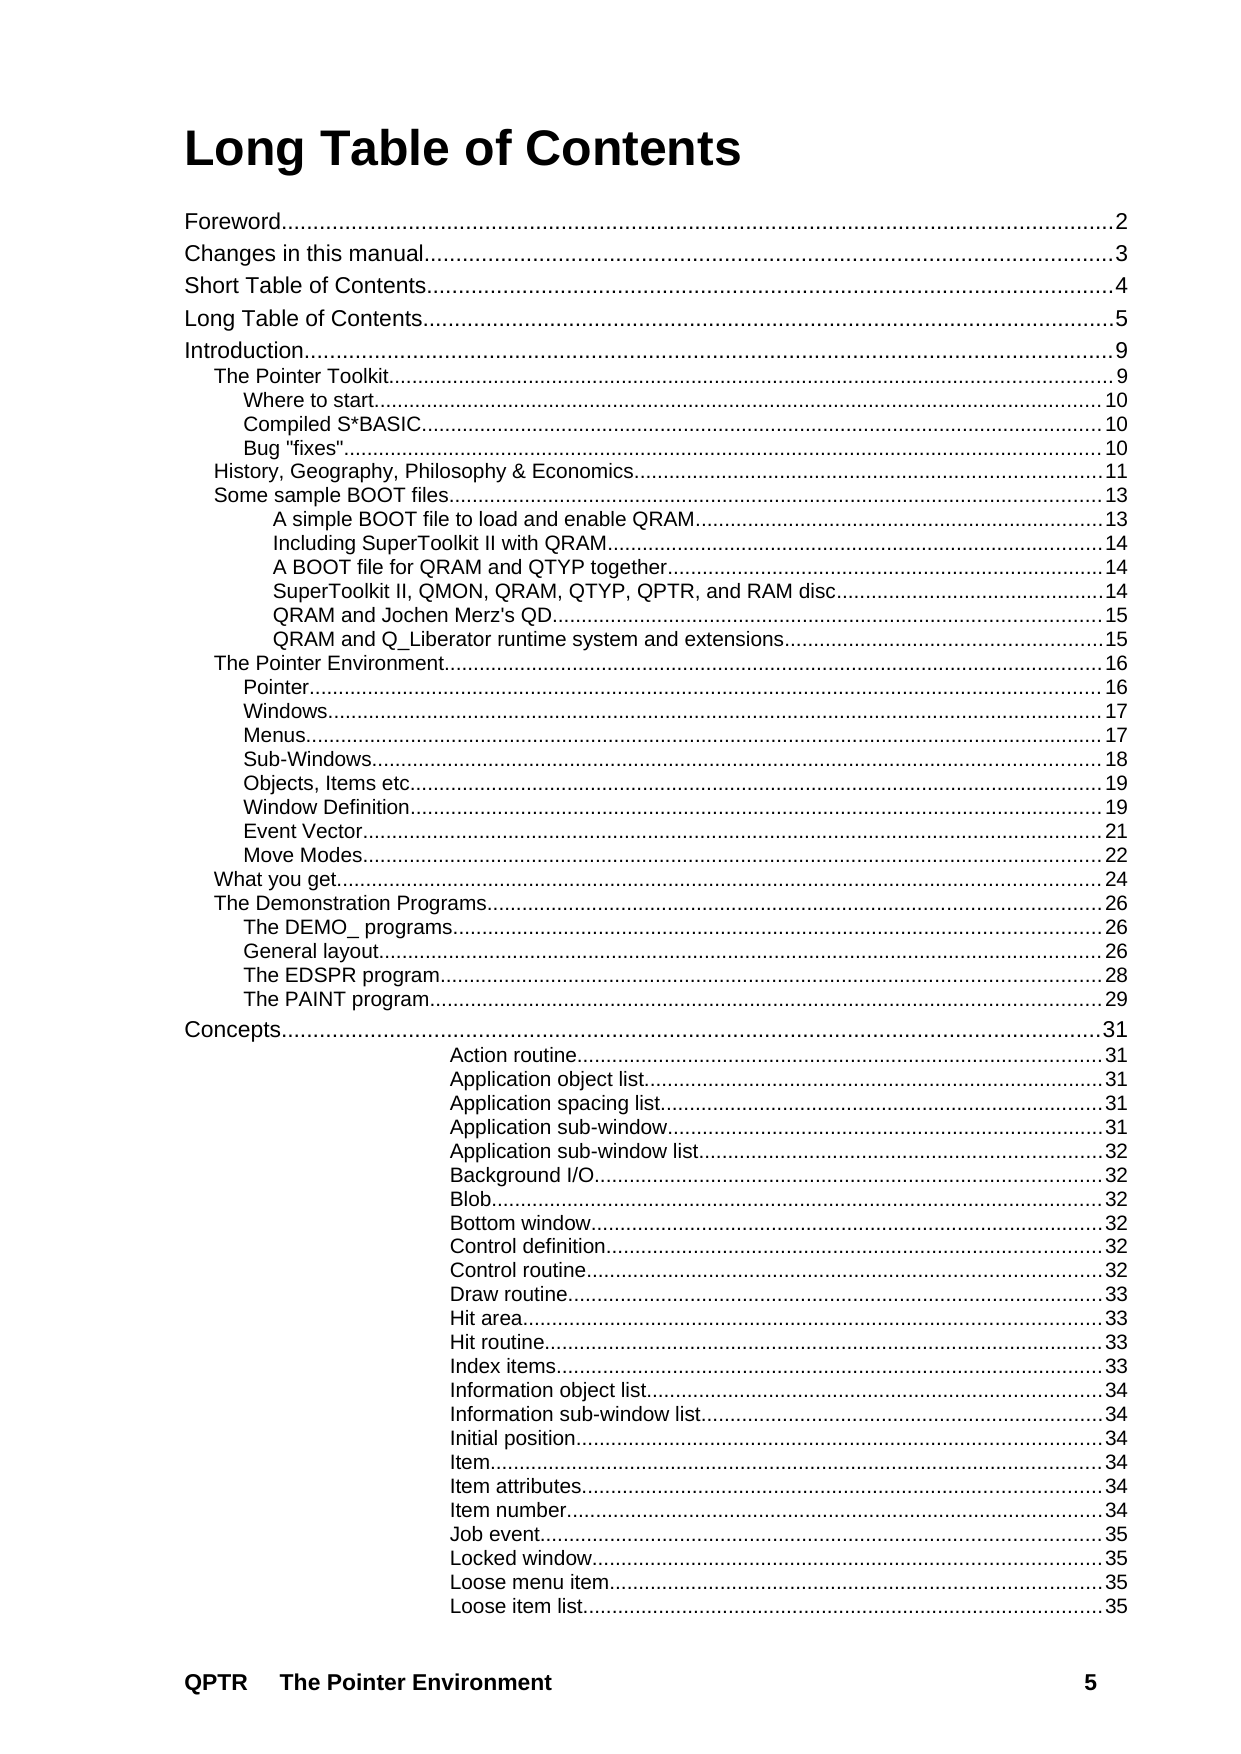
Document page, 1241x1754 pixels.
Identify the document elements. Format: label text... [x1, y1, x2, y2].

text The Demonstration Programs 26 [214, 891, 1128, 914]
text What you get 24 [214, 867, 1128, 891]
text The PAINT program 29 [243, 986, 1128, 1010]
text QRAM and Q_Liberator runtime system and extensions 15 [273, 627, 1128, 651]
text Move Modes 22 [243, 843, 1128, 867]
text Including SuperToolkit II with QRAM 14 [273, 531, 1128, 555]
text Window Definition 19 [243, 795, 1128, 819]
text Item number 34 [449, 1498, 1128, 1522]
text Control routine 32 [449, 1258, 1128, 1282]
text Application object list 31 [449, 1067, 1128, 1091]
text Sub-Windows 18 [243, 747, 1128, 771]
text The DEMO_ programs 26 [243, 914, 1128, 938]
text Menus 17 [243, 723, 1128, 747]
text Windows 17 [243, 699, 1128, 723]
text Item 34 [449, 1450, 1128, 1474]
subtitle Long Table of Contents [184, 118, 1128, 176]
text Background I/O 32 [449, 1162, 1128, 1186]
text Foreword 2 [184, 208, 1128, 234]
text Objects, Items etc. 19 [243, 771, 1128, 795]
text Item attributes 34 [449, 1474, 1128, 1498]
text Pointer 16 [243, 675, 1128, 699]
text Compiled S*BASIC 10 [243, 411, 1128, 435]
text Long Table of Contents 5 [184, 305, 1128, 331]
text History, Geography, Philosophy & Economics 11 [214, 459, 1128, 483]
text Control definition 32 [449, 1234, 1128, 1258]
text Blob 32 [449, 1186, 1128, 1210]
text Loose item list 35 [449, 1594, 1128, 1618]
text Some sample BOOT files 13 [214, 483, 1128, 507]
text SuperToolkit II, QMON, QRAM, QTYP, QPTR, and RAM disc 14 [273, 579, 1128, 603]
text Changes in this manual 3 [184, 240, 1128, 267]
text Action routine 31 [449, 1043, 1128, 1067]
text Bug "fixes" 10 [243, 435, 1128, 459]
text Hit routine 33 [449, 1330, 1128, 1354]
text Job event 35 [449, 1522, 1128, 1546]
text Concepts 31 [184, 1016, 1128, 1043]
text Short Table of Contents 4 [184, 272, 1128, 299]
text The Pointer Toolkit 9 [214, 363, 1128, 387]
text Bottom window 32 [449, 1210, 1128, 1234]
text The EDSPR program 28 [243, 962, 1128, 986]
text Loose menu item 35 [449, 1570, 1128, 1594]
text A simple BOOT file to load and enable QRAM 13 [273, 507, 1128, 531]
text Hit area 33 [449, 1306, 1128, 1330]
text Where to start 10 [243, 387, 1128, 411]
text Event Vector 21 [243, 819, 1128, 843]
text Information object list 34 [449, 1378, 1128, 1402]
text Draw routine 33 [449, 1282, 1128, 1306]
text Initial position 34 [449, 1426, 1128, 1450]
text Index items 33 [449, 1354, 1128, 1378]
text The Pointer Environment 16 [214, 651, 1128, 675]
text Application spacing list 31 [449, 1091, 1128, 1114]
text QRAM and Jochen Merz's QD 15 [273, 603, 1128, 627]
text Locked window 35 [449, 1546, 1128, 1570]
text General layout 26 [243, 938, 1128, 962]
text Application sub-window list 32 [449, 1138, 1128, 1162]
text Information sub-window list 34 [449, 1402, 1128, 1426]
text Application sub-window 31 [449, 1114, 1128, 1138]
text A BOOT file for QRAM and QTYP together 14 [273, 555, 1128, 579]
text Introduction 9 [184, 337, 1128, 363]
